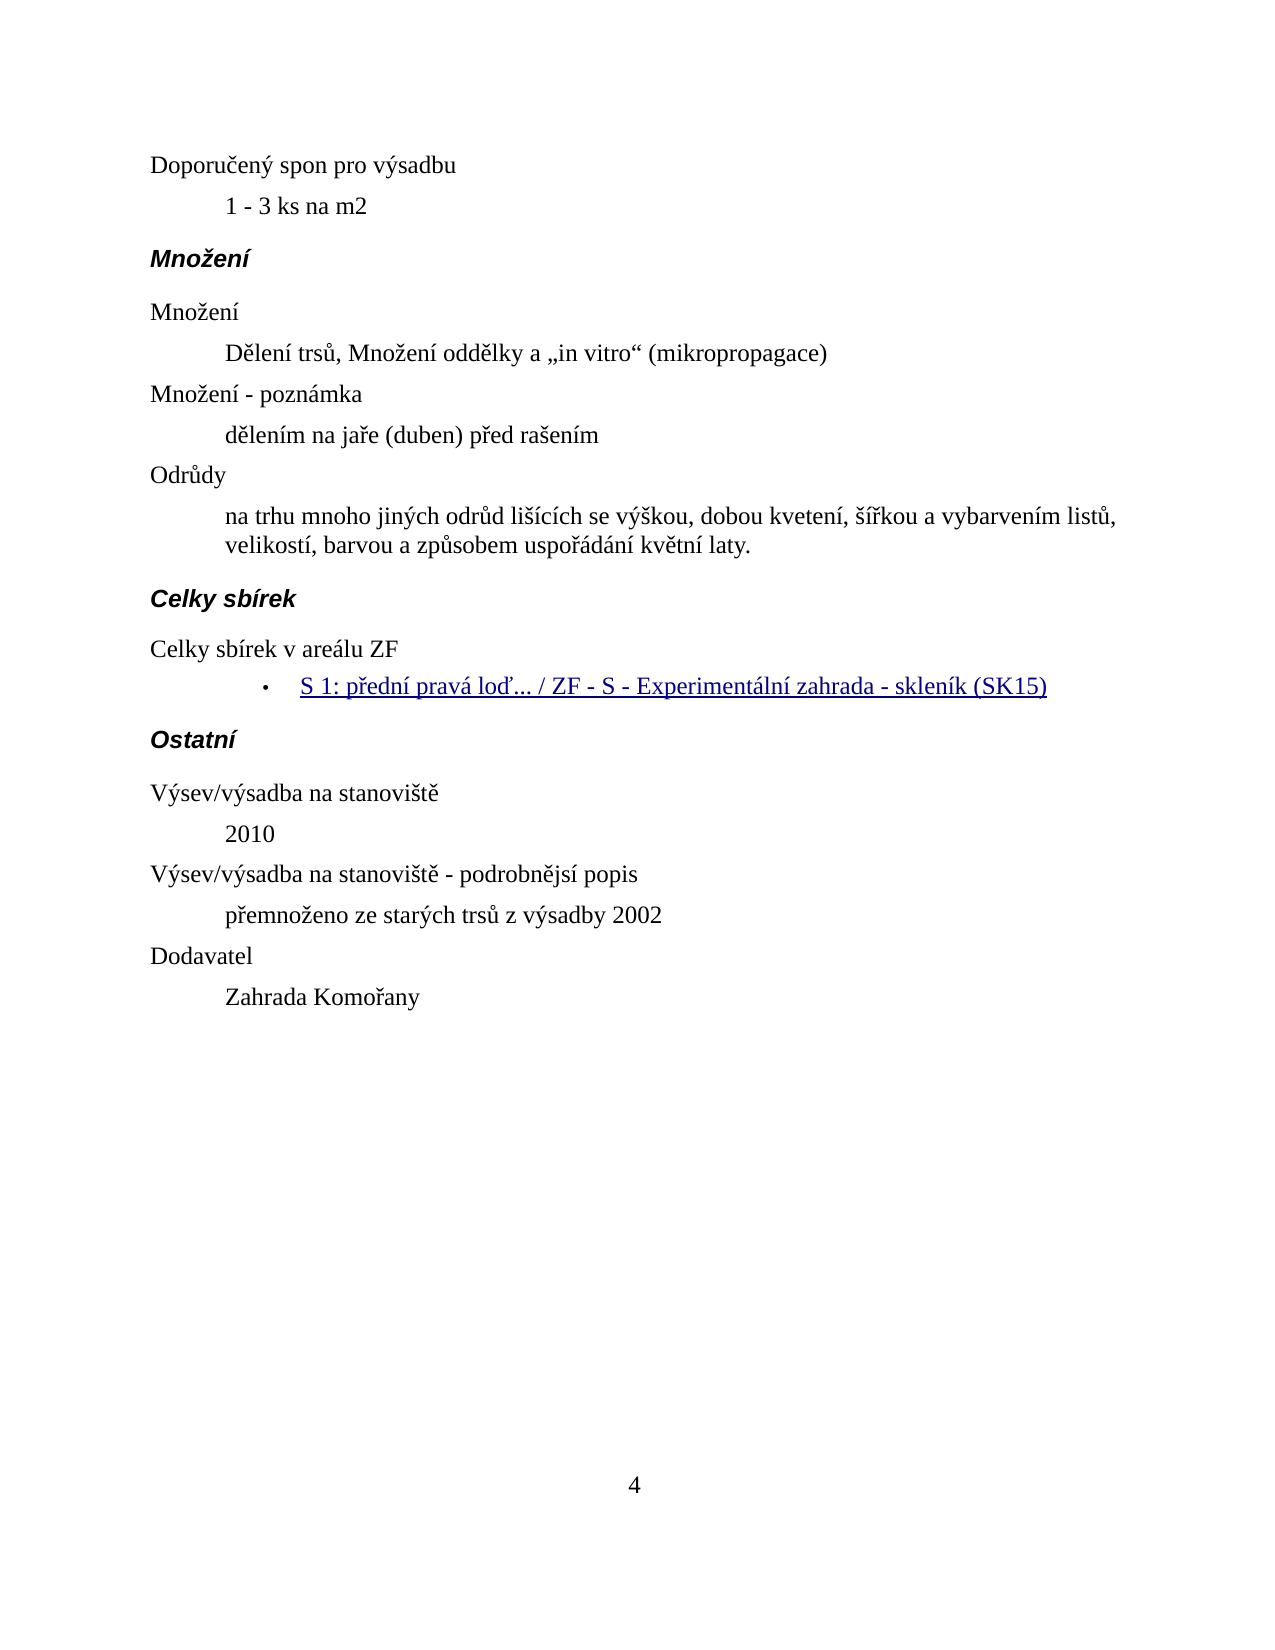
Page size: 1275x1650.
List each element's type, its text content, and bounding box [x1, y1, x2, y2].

text Množení [150, 297, 1125, 326]
list S 1: přední pravá loď... / ZF - S - Experimentální zahrada - skleník (SK15) [262, 671, 1125, 700]
text Zahrada Komořany [225, 982, 1125, 1011]
subtitle Množení [150, 244, 1125, 273]
subtitle Ostatní [150, 725, 1125, 754]
subtitle Celky sbírek [150, 584, 1125, 612]
text 1 - 3 ks na m2 [225, 191, 1125, 219]
text Dělení trsů, Množení oddělky a „in vitro“ (mikropropagace) [225, 338, 1125, 367]
text Výsev/výsadba na stanoviště [150, 778, 1125, 807]
text na trhu mnoho jiných odrůd lišících se výškou, dobou kvetení, šířkou a vybarvením listů, velikostí, barvou a způsobem uspořádání květní laty. [225, 501, 1125, 559]
text 2010 [225, 819, 1125, 848]
text přemnoženo ze starých trsů z výsadby 2002 [225, 900, 1125, 929]
text Množení - poznámka [150, 379, 1125, 408]
text Celky sbírek v areálu ZF [150, 634, 1125, 662]
text Výsev/výsadba na stanoviště - podrobnějsí popis [150, 859, 1125, 888]
text Odrůdy [150, 460, 1125, 489]
text Doporučený spon pro výsadbu [150, 150, 1125, 179]
text dělením na jaře (duben) před rašením [225, 420, 1125, 448]
text Dodavatel [150, 941, 1125, 970]
